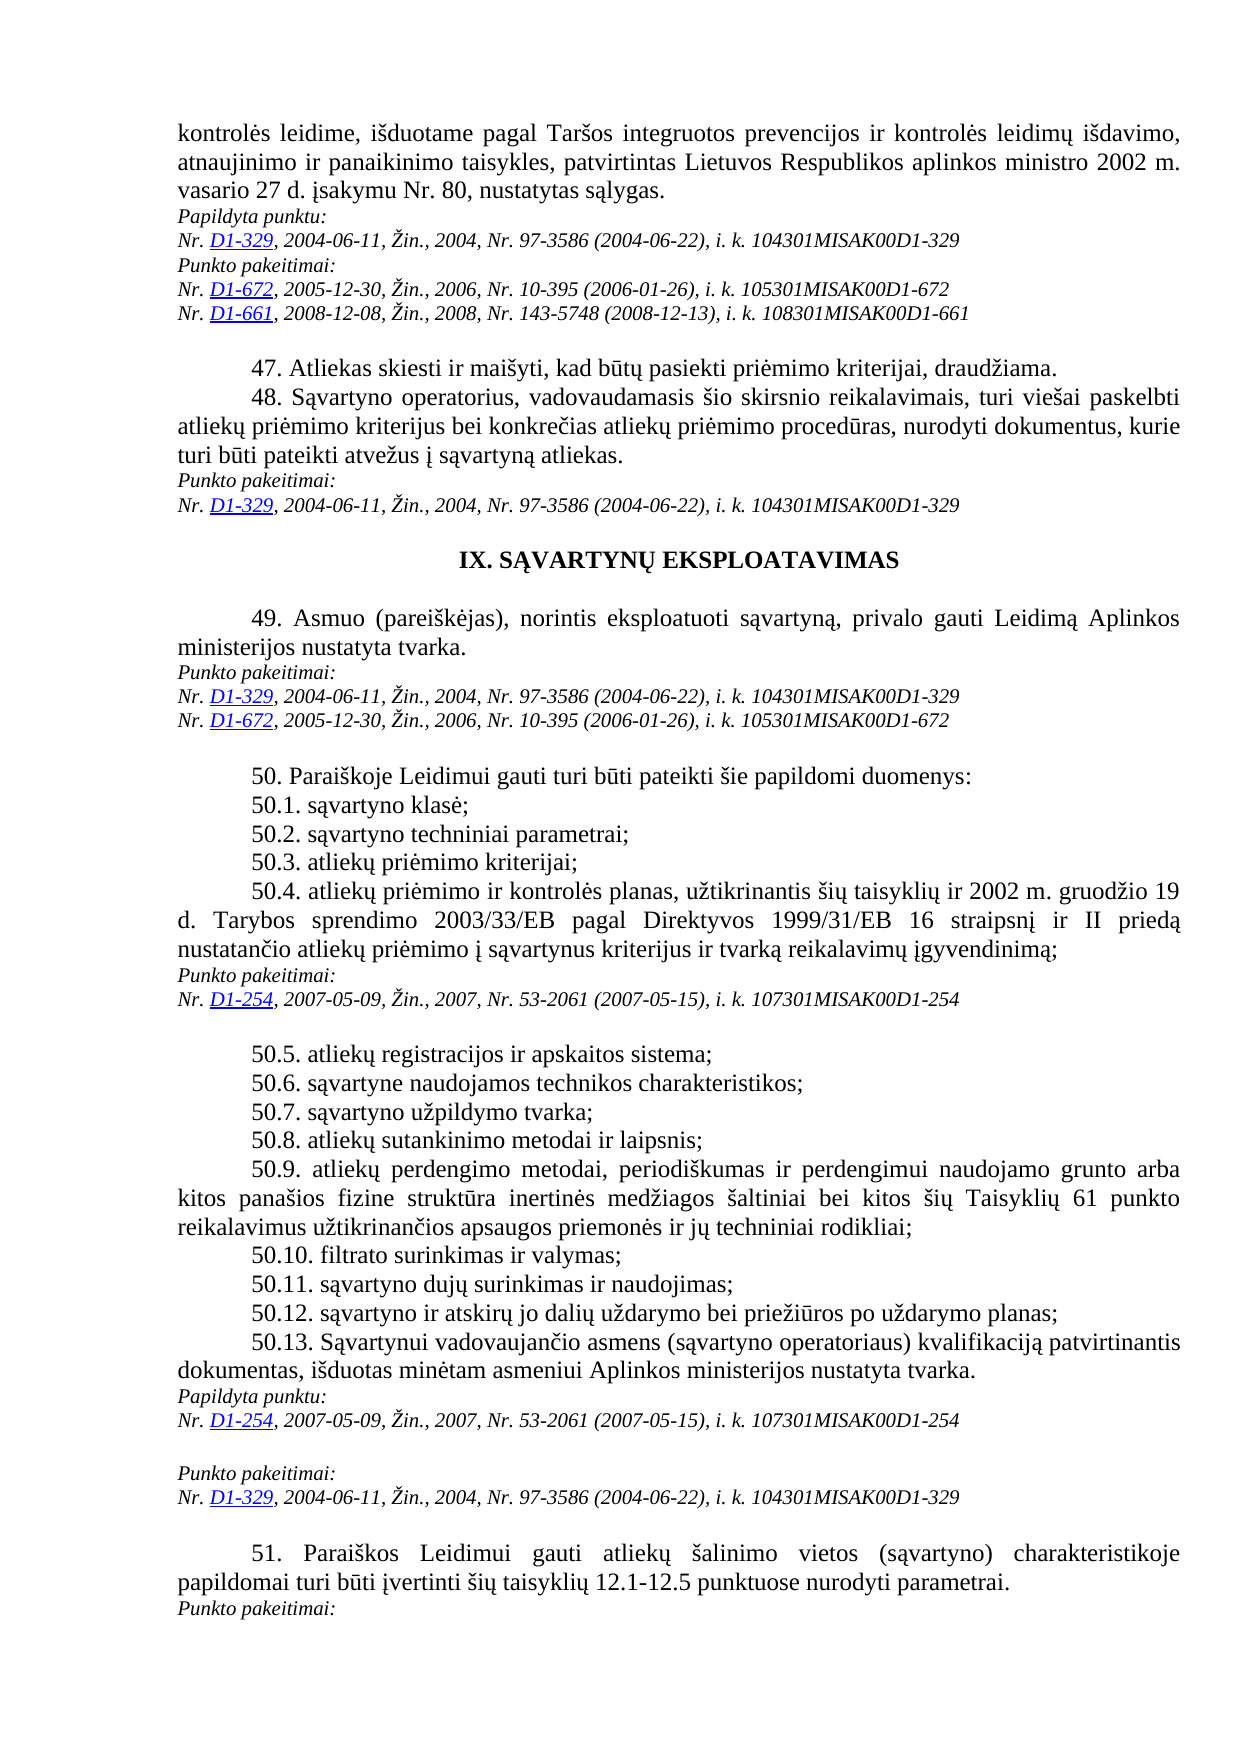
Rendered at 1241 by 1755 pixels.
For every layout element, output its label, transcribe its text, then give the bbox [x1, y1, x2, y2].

text Papildyta punktu: [177, 1384, 1181, 1408]
text Punkto pakeitimai: [177, 468, 1181, 492]
text 50.4. atliekų priėmimo ir kontrolės planas, užtikrinantis šių taisyklių ir 2002 m. gruodžio 19 d. Tarybos sprendimo 2003/33/EB pagal Direktyvos 1999/31/EB 16 straipsnį ir II priedą nustatančio atliekų priėmimo į sąvartynus kriterijus ir tvarką reikalavimų įgyvendinimą; [177, 876, 1181, 962]
text 50.10. filtrato surinkimas ir valymas; [177, 1241, 1181, 1269]
text 50.5. atliekų registracijos ir apskaitos sistema; [177, 1039, 1181, 1068]
text 50.12. sąvartyno ir atskirų jo dalių uždarymo bei priežiūros po uždarymo planas; [177, 1298, 1181, 1327]
text Nr. D1-329, 2004-06-11, Žin., 2004, Nr. 97-3586 (2004-06-22), i. k. 104301MISAK00D1-329 [177, 228, 1181, 252]
text Punkto pakeitimai: [177, 1461, 1181, 1485]
text 50.9. atliekų perdengimo metodai, periodiškumas ir perdengimui naudojamo grunto arba kitos panašios fizine struktūra inertinės medžiagos šaltiniai bei kitos šių Taisyklių 61 punkto reikalavimus užtikrinančios apsaugos priemonės ir jų techniniai rodikliai; [177, 1154, 1181, 1241]
text Nr. D1-329, 2004-06-11, Žin., 2004, Nr. 97-3586 (2004-06-22), i. k. 104301MISAK00D1-329 [177, 684, 1181, 708]
text 50. Paraiškoje Leidimui gauti turi būti pateikti šie papildomi duomenys: [177, 761, 1181, 790]
text Nr. D1-672, 2005-12-30, Žin., 2006, Nr. 10-395 (2006-01-26), i. k. 105301MISAK00D1-672 [177, 708, 1181, 732]
text 50.11. sąvartyno dujų surinkimas ir naudojimas; [177, 1269, 1181, 1298]
text Nr. D1-329, 2004-06-11, Žin., 2004, Nr. 97-3586 (2004-06-22), i. k. 104301MISAK00D1-329 [177, 492, 1181, 517]
text 47. Atliekas skiesti ir maišyti, kad būtų pasiekti priėmimo kriterijai, draudžiama. [177, 353, 1181, 382]
text Nr. D1-254, 2007-05-09, Žin., 2007, Nr. 53-2061 (2007-05-15), i. k. 107301MISAK00D1-254 [177, 1408, 1181, 1432]
text 50.3. atliekų priėmimo kriterijai; [177, 847, 1181, 876]
text 48. Sąvartyno operatorius, vadovaudamasis šio skirsnio reikalavimais, turi viešai paskelbti atliekų priėmimo kriterijus bei konkrečias atliekų priėmimo procedūras, nurodyti dokumentus, kurie turi būti pateikti atvežus į sąvartyną atliekas. [177, 382, 1181, 468]
text 51. Paraiškos Leidimui gauti atliekų šalinimo vietos (sąvartyno) charakteristikoje papildomai turi būti įvertinti šių taisyklių 12.1-12.5 punktuose nurodyti parametrai. [177, 1538, 1181, 1596]
text 50.6. sąvartyne naudojamos technikos charakteristikos; [177, 1068, 1181, 1097]
text Punkto pakeitimai: [177, 660, 1181, 684]
text 50.2. sąvartyno techniniai parametrai; [177, 819, 1181, 847]
text 50.7. sąvartyno užpildymo tvarka; [177, 1097, 1181, 1126]
text Punkto pakeitimai: [177, 962, 1181, 987]
text kontrolės leidime, išduotame pagal Taršos integruotos prevencijos ir kontrolės leidimų išdavimo, atnaujinimo ir panaikinimo taisykles, patvirtintas Lietuvos Respublikos aplinkos ministro 2002 m. vasario 27 d. įsakymu Nr. 80, nustatytas sąlygas. [177, 118, 1181, 204]
text 50.13. Sąvartynui vadovaujančio asmens (sąvartyno operatoriaus) kvalifikaciją patvirtinantis dokumentas, išduotas minėtam asmeniui Aplinkos ministerijos nustatyta tvarka. [177, 1327, 1181, 1384]
text 50.8. atliekų sutankinimo metodai ir laipsnis; [177, 1126, 1181, 1154]
text 50.1. sąvartyno klasė; [177, 790, 1181, 819]
text Papildyta punktu: [177, 204, 1181, 228]
text Nr. D1-672, 2005-12-30, Žin., 2006, Nr. 10-395 (2006-01-26), i. k. 105301MISAK00D1-672 [177, 277, 1181, 301]
text IX. Sąvartynų eksploatavimas [177, 545, 1181, 574]
text Nr. D1-329, 2004-06-11, Žin., 2004, Nr. 97-3586 (2004-06-22), i. k. 104301MISAK00D1-329 [177, 1485, 1181, 1509]
text Nr. D1-254, 2007-05-09, Žin., 2007, Nr. 53-2061 (2007-05-15), i. k. 107301MISAK00D1-254 [177, 987, 1181, 1011]
text Punkto pakeitimai: [177, 252, 1181, 277]
text 49. Asmuo (pareiškėjas), norintis eksploatuoti sąvartyną, privalo gauti Leidimą Aplinkos ministerijos nustatyta tvarka. [177, 603, 1181, 660]
text Punkto pakeitimai: [177, 1596, 1181, 1620]
text Nr. D1-661, 2008-12-08, Žin., 2008, Nr. 143-5748 (2008-12-13), i. k. 108301MISAK00D1-661 [177, 301, 1181, 325]
